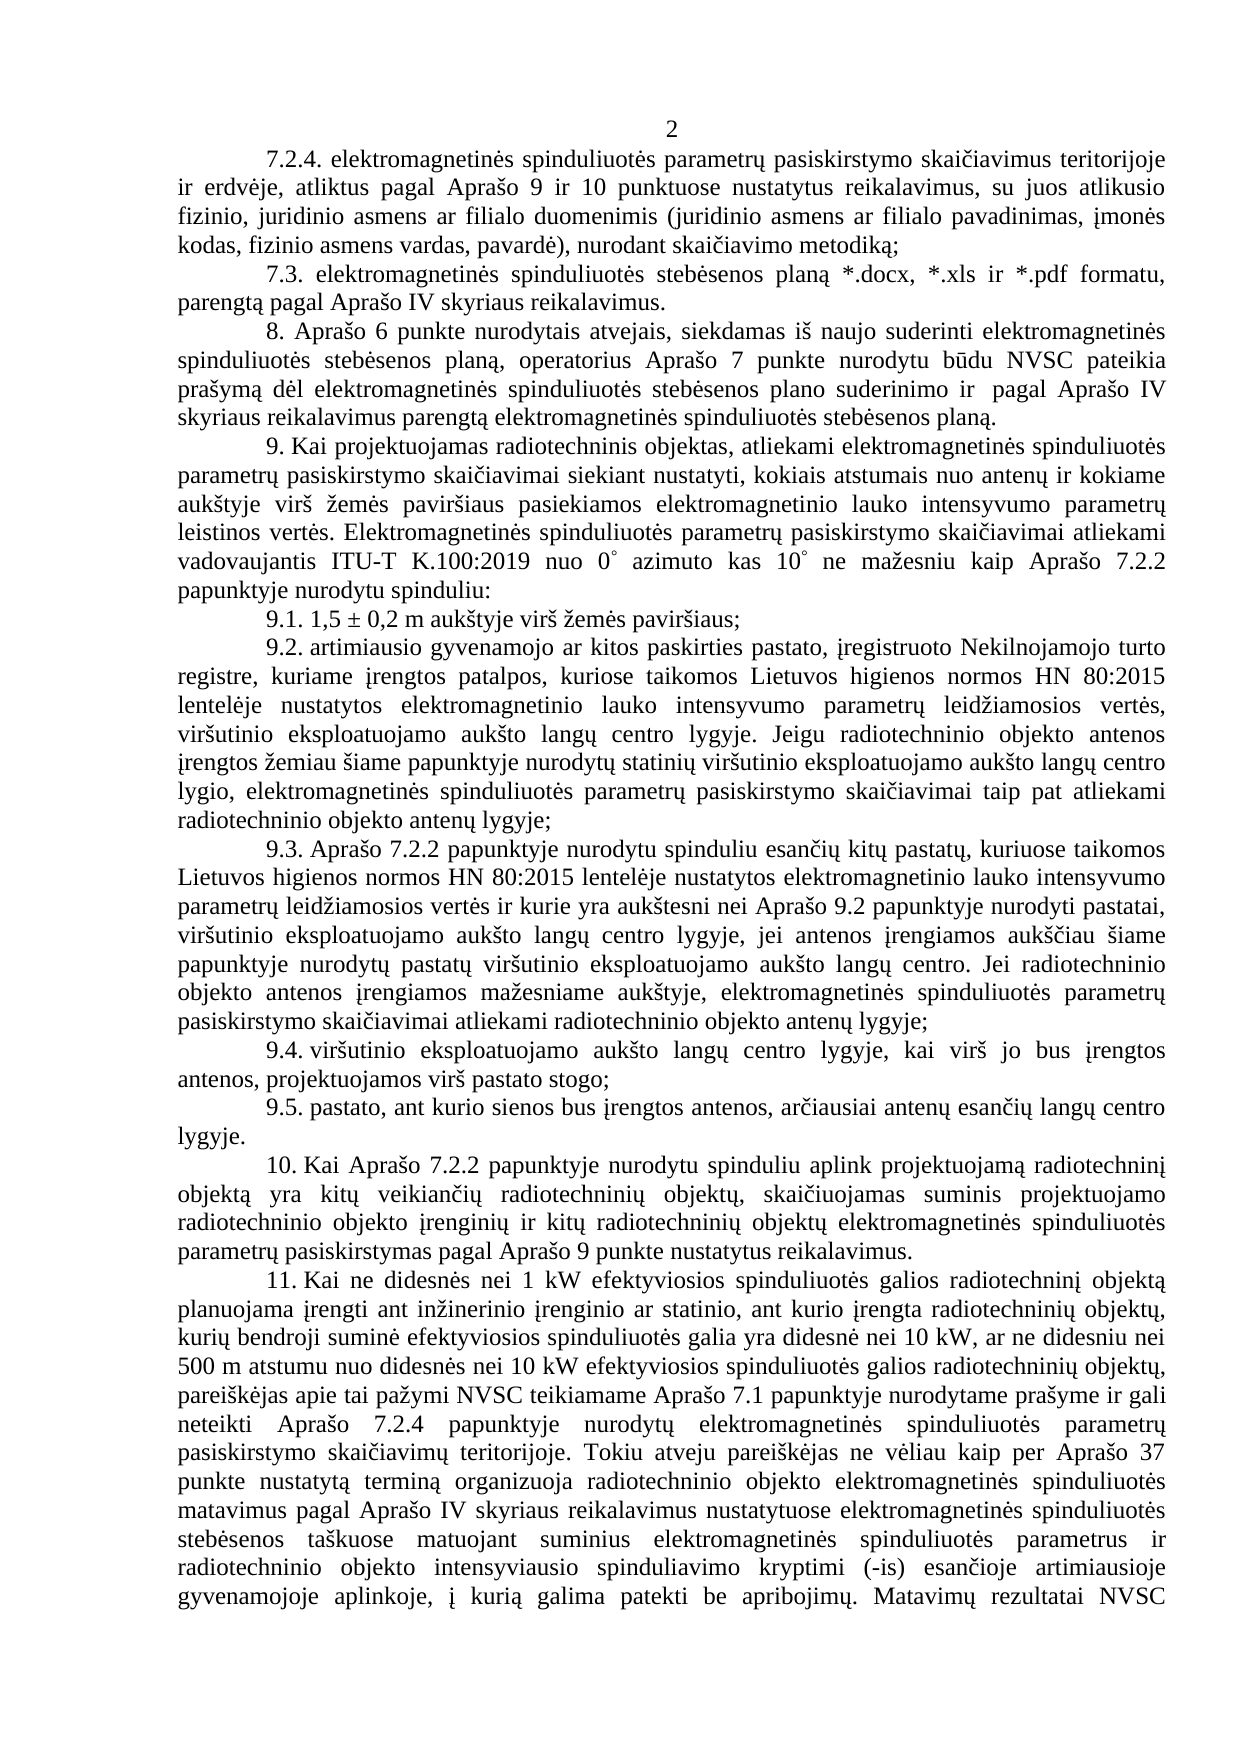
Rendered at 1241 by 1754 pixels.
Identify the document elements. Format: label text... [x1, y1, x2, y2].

text 7.3. elektromagnetinės spinduliuotės stebėsenos planą *.docx, *.xls ir *.pdf formatu, parengtą pagal Aprašo IV skyriaus reikalavimus. [177, 259, 1167, 316]
text 10. Kai Aprašo 7.2.2 papunktyje nurodytu spinduliu aplink projektuojamą radiotechninį objektą yra kitų veikiančių radiotechninių objektų, skaičiuojamas suminis projektuojamo radiotechninio objekto įrenginių ir kitų radiotechninių objektų elektromagnetinės spinduliuotės parametrų pasiskirstymas pagal Aprašo 9 punkte nustatytus reikalavimus. [177, 1150, 1167, 1265]
text 8. Aprašo 6 punkte nurodytais atvejais, siekdamas iš naujo suderinti elektromagnetinės spinduliuotės stebėsenos planą, operatorius Aprašo 7 punkte nurodytu būdu NVSC pateikia prašymą dėl elektromagnetinės spinduliuotės stebėsenos plano suderinimo ir pagal Aprašo IV skyriaus reikalavimus parengtą elektromagnetinės spinduliuotės stebėsenos planą. [177, 316, 1167, 431]
text 9.2. artimiausio gyvenamojo ar kitos paskirties pastato, įregistruoto Nekilnojamojo turto registre, kuriame įrengtos patalpos, kuriose taikomos Lietuvos higienos normos HN 80:2015 lentelėje nustatytos elektromagnetinio lauko intensyvumo parametrų leidžiamosios vertės, viršutinio eksploatuojamo aukšto langų centro lygyje. Jeigu radiotechninio objekto antenos įrengtos žemiau šiame papunktyje nurodytų statinių viršutinio eksploatuojamo aukšto langų centro lygio, elektromagnetinės spinduliuotės parametrų pasiskirstymo skaičiavimai taip pat atliekami radiotechninio objekto antenų lygyje; [177, 632, 1167, 834]
text 9. Kai projektuojamas radiotechninis objektas, atliekami elektromagnetinės spinduliuotės parametrų pasiskirstymo skaičiavimai siekiant nustatyti, kokiais atstumais nuo antenų ir kokiame aukštyje virš žemės paviršiaus pasiekiamos elektromagnetinio lauko intensyvumo parametrų leistinos vertės. Elektromagnetinės spinduliuotės parametrų pasiskirstymo skaičiavimai atliekami vadovaujantis ITU-T K.100:2019 nuo 0° azimuto kas 10° ne mažesniu kaip Aprašo 7.2.2 papunktyje nurodytu spinduliu: [177, 431, 1167, 604]
text 7.2.4. elektromagnetinės spinduliuotės parametrų pasiskirstymo skaičiavimus teritorijoje ir erdvėje, atliktus pagal Aprašo 9 ir 10 punktuose nustatytus reikalavimus, su juos atlikusio fizinio, juridinio asmens ar filialo duomenimis (juridinio asmens ar filialo pavadinimas, įmonės kodas, fizinio asmens vardas, pavardė), nurodant skaičiavimo metodiką; [177, 144, 1167, 259]
text 11. Kai ne didesnės nei 1 kW efektyviosios spinduliuotės galios radiotechninį objektą planuojama įrengti ant inžinerinio įrenginio ar statinio, ant kurio įrengta radiotechninių objektų, kurių bendroji suminė efektyviosios spinduliuotės galia yra didesnė nei 10 kW, ar ne didesniu nei 500 m atstumu nuo didesnės nei 10 kW efektyviosios spinduliuotės galios radiotechninių objektų, pareiškėjas apie tai pažymi NVSC teikiamame Aprašo 7.1 papunktyje nurodytame prašyme ir gali neteikti Aprašo 7.2.4 papunktyje nurodytų elektromagnetinės spinduliuotės parametrų pasiskirstymo skaičiavimų teritorijoje. Tokiu atveju pareiškėjas ne vėliau kaip per Aprašo 37 punkte nustatytą terminą organizuoja radiotechninio objekto elektromagnetinės spinduliuotės matavimus pagal Aprašo IV skyriaus reikalavimus nustatytuose elektromagnetinės spinduliuotės stebėsenos taškuose matuojant suminius elektromagnetinės spinduliuotės parametrus ir radiotechninio objekto intensyviausio spinduliavimo kryptimi (-is) esančioje artimiausioje gyvenamojoje aplinkoje, į kurią galima patekti be apribojimų. Matavimų rezultatai NVSC [177, 1265, 1167, 1610]
text 9.1. 1,5 ± 0,2 m aukštyje virš žemės paviršiaus; [177, 604, 1167, 632]
text 9.5. pastato, ant kurio sienos bus įrengtos antenos, arčiausiai antenų esančių langų centro lygyje. [177, 1092, 1167, 1150]
text 9.3. Aprašo 7.2.2 papunktyje nurodytu spinduliu esančių kitų pastatų, kuriuose taikomos Lietuvos higienos normos HN 80:2015 lentelėje nustatytos elektromagnetinio lauko intensyvumo parametrų leidžiamosios vertės ir kurie yra aukštesni nei Aprašo 9.2 papunktyje nurodyti pastatai, viršutinio eksploatuojamo aukšto langų centro lygyje, jei antenos įrengiamos aukščiau šiame papunktyje nurodytų pastatų viršutinio eksploatuojamo aukšto langų centro. Jei radiotechninio objekto antenos įrengiamos mažesniame aukštyje, elektromagnetinės spinduliuotės parametrų pasiskirstymo skaičiavimai atliekami radiotechninio objekto antenų lygyje; [177, 834, 1167, 1035]
text 9.4. viršutinio eksploatuojamo aukšto langų centro lygyje, kai virš jo bus įrengtos antenos, projektuojamos virš pastato stogo; [177, 1035, 1167, 1092]
